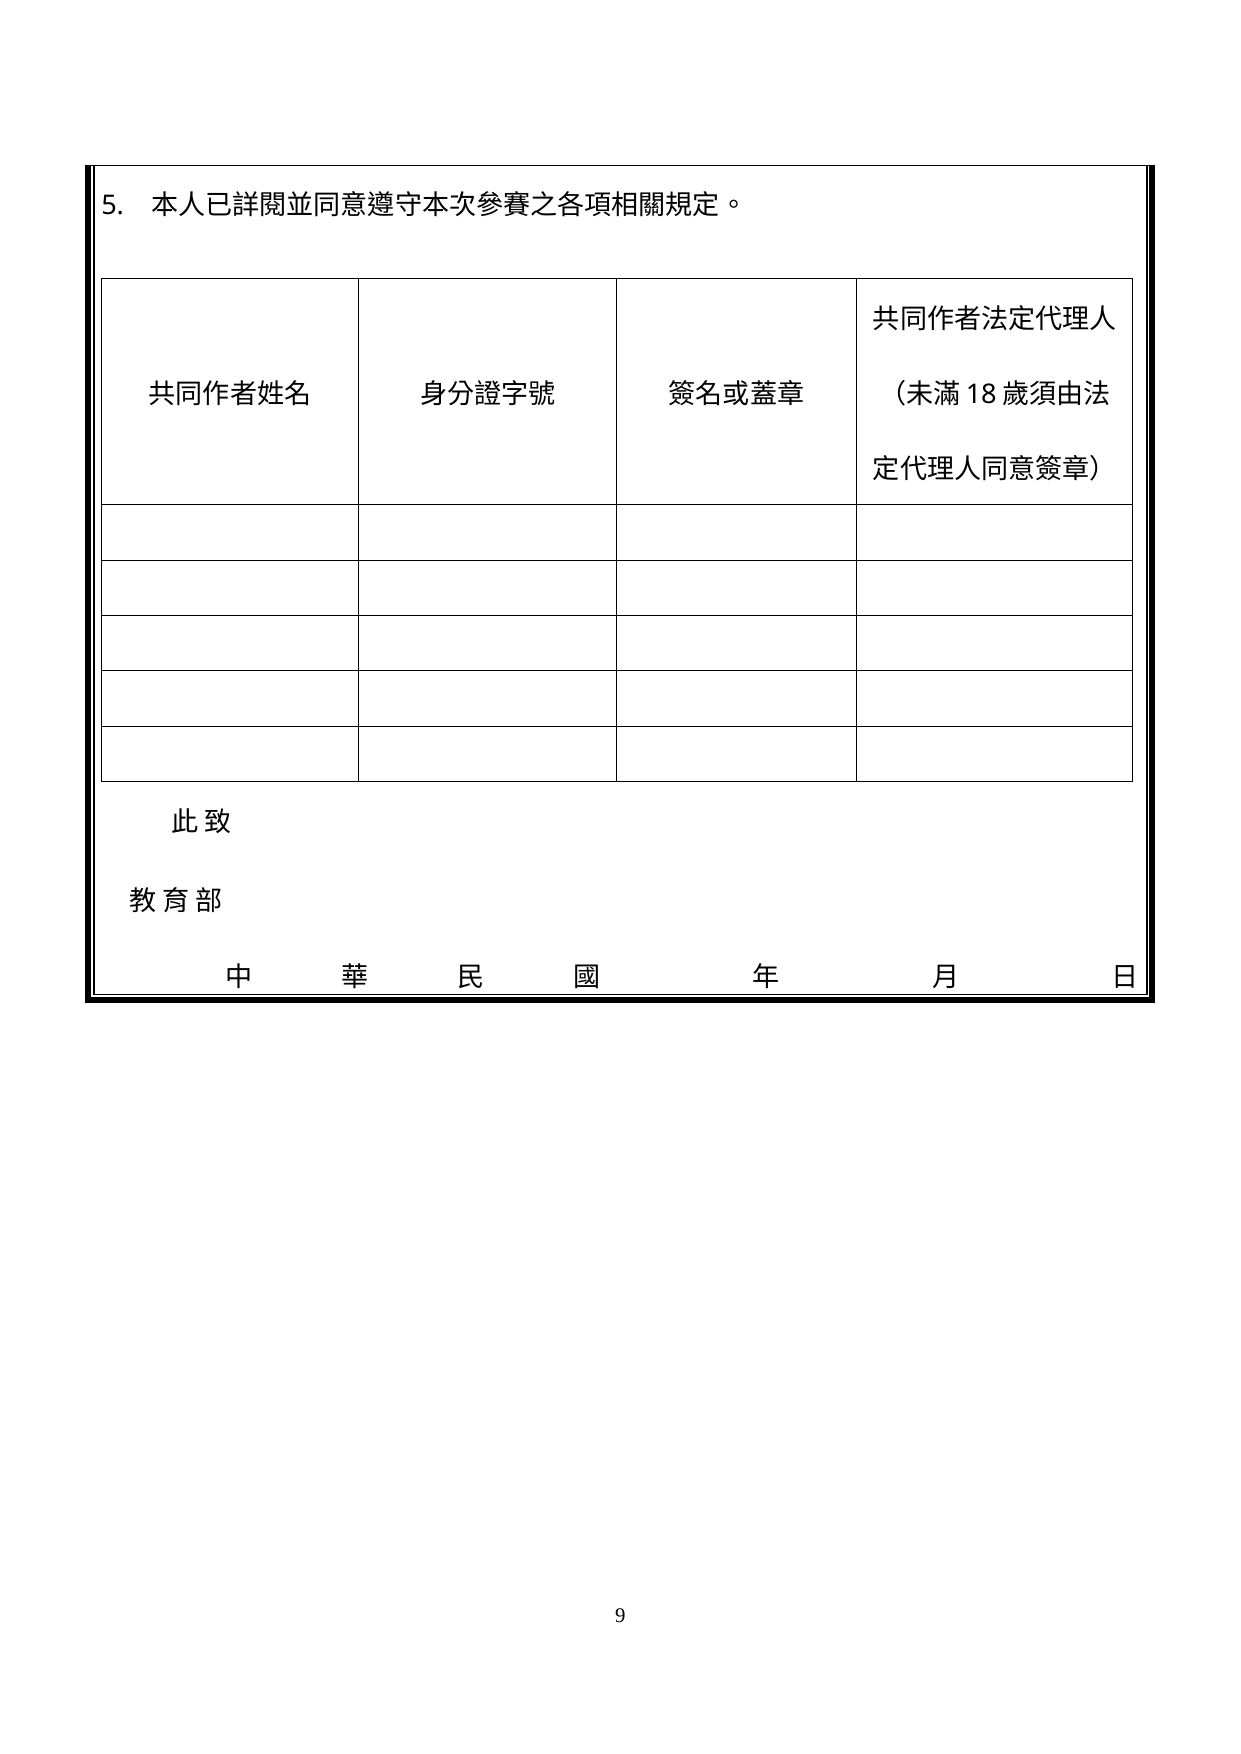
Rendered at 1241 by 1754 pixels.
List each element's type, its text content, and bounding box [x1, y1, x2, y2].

table_cell [359, 671, 616, 726]
table_header 共同作者法定代理人（未滿18歲須由法定代理人同意簽章） [857, 279, 1132, 504]
table_cell [857, 671, 1132, 726]
table_header 身分證字號 [359, 279, 616, 504]
table_cell [102, 561, 358, 615]
table_cell [617, 727, 856, 781]
table_cell [617, 505, 856, 559]
table_cell [102, 671, 358, 726]
table_cell 茲同意____________代表下表填具之共同作者（若表格不敷使用，請自行增列），將作品提出報名參加「教育部221世界母語日創意概念影片徵選比賽」，具名同意如列表，並擔保以下條款： 參賽作品為本人原創，未曾獲得任何公開比賽之獎項或其他單位之補助，作品如涉及著作權之侵權或其他不法行為，概由本人自行負責，主辦單位得取消其得獎資格並追回獎品、獎座及獎狀。 得獎作品之著作財產權，自公布得獎日起，讓與教育部。得獎人並承諾對教育部及其授權之第三人不行使著作人格權。 本人保證所創作之內容如影像、聲音、配樂、文字、故事、人物等，均為原創，或已取得使用授權，絕無侵害任何第三人之著作權、專利權、商標權、商業機密或其他智慧財產權之情事。 如違反本同意書各項規定，本人須自負法律責任，教育部得要求本人返還全數得獎獎金、獎狀。於本同意書內容範圍內，因可歸責於參賽者之事由致教育部受有損害，本人應負賠償之責。 本人已詳閱並同意遵守本次參賽之各項相關規定。 此 致 教 育 部 中 華 民 國 年 月 日 [95, 166, 1146, 994]
table_cell [857, 727, 1132, 781]
table_cell [359, 561, 616, 615]
table_header 簽名或蓋章 [617, 279, 856, 504]
table_cell [857, 616, 1132, 670]
table_cell [102, 616, 358, 670]
table_cell [359, 616, 616, 670]
table_cell [617, 671, 856, 726]
table_cell [617, 561, 856, 615]
table_cell [102, 505, 358, 559]
table_cell [102, 727, 358, 781]
table_cell [359, 727, 616, 781]
table_cell [617, 616, 856, 670]
table_cell [359, 505, 616, 559]
table_cell [857, 505, 1132, 559]
table_header 共同作者姓名 [102, 279, 358, 504]
table_cell [857, 561, 1132, 615]
